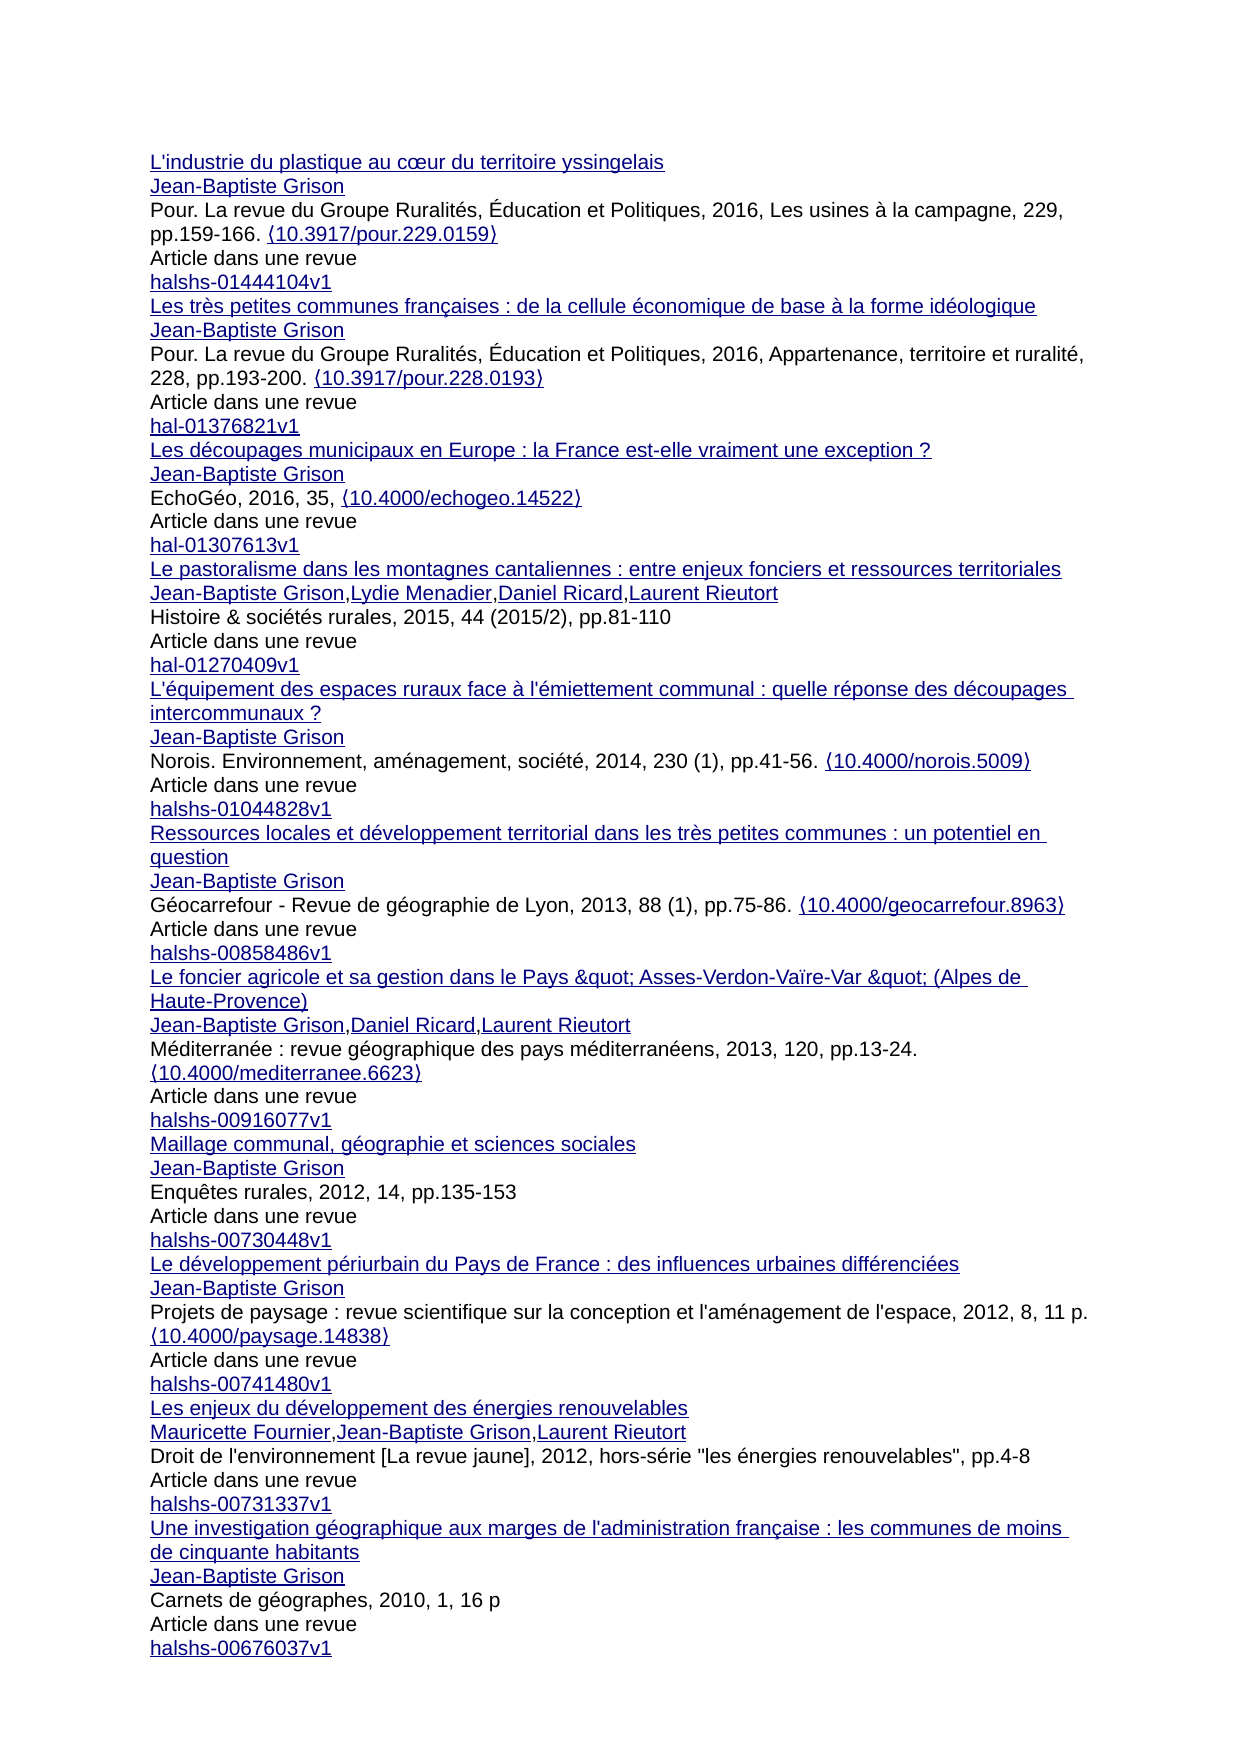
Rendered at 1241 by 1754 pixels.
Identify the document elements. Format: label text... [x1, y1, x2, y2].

table_cell Maillage communal, géographie et sciences sociales Jean-Baptiste Grison Enquêtes rurales, 2012, 14, pp.135-153 Article dans une revue halshs-00730448v1 [150, 1132, 1090, 1252]
table_cell Le foncier agricole et sa gestion dans le Pays &quot; Asses-Verdon-Vaïre-Var &quot; (Alpes de Haute‑Provence) Jean-Baptiste Grison,Daniel Ricard,Laurent Rieutort Méditerranée : revue géographique des pays méditerranéens, 2013, 120, pp.13-24. ⟨10.4000/mediterranee.6623⟩ Article dans une revue halshs-00916077v1 [150, 965, 1090, 1132]
table_cell Le pastoralisme dans les montagnes cantaliennes : entre enjeux fonciers et ressources territoriales Jean-Baptiste Grison,Lydie Menadier,Daniel Ricard,Laurent Rieutort Histoire & sociétés rurales, 2015, 44 (2015/2), pp.81-110 Article dans une revue hal-01270409v1 [150, 557, 1090, 677]
table_cell Une investigation géographique aux marges de l'administration française : les communes de moins de cinquante habitants Jean-Baptiste Grison Carnets de géographes, 2010, 1, 16 p Article dans une revue halshs-00676037v1 [150, 1516, 1090, 1659]
table_cell Les très petites communes françaises : de la cellule économique de base à la forme idéologique Jean-Baptiste Grison Pour. La revue du Groupe Ruralités, Éducation et Politiques, 2016, Appartenance, territoire et ruralité, 228, pp.193-200. ⟨10.3917/pour.228.0193⟩ Article dans une revue hal-01376821v1 [150, 294, 1090, 437]
table_cell L'équipement des espaces ruraux face à l'émiettement communal : quelle réponse des découpages intercommunaux ? Jean-Baptiste Grison Norois. Environnement, aménagement, société, 2014, 230 (1), pp.41-56. ⟨10.4000/norois.5009⟩ Article dans une revue halshs-01044828v1 [150, 677, 1090, 821]
table_cell Le développement périurbain du Pays de France : des influences urbaines différenciées Jean-Baptiste Grison Projets de paysage : revue scientifique sur la conception et l'aménagement de l'espace, 2012, 8, 11 p. ⟨10.4000/paysage.14838⟩ Article dans une revue halshs-00741480v1 [150, 1252, 1090, 1396]
table_cell L'industrie du plastique au cœur du territoire yssingelais Jean-Baptiste Grison Pour. La revue du Groupe Ruralités, Éducation et Politiques, 2016, Les usines à la campagne, 229, pp.159-166. ⟨10.3917/pour.229.0159⟩ Article dans une revue halshs-01444104v1 [150, 150, 1090, 294]
table_cell Les enjeux du développement des énergies renouvelables Mauricette Fournier,Jean-Baptiste Grison,Laurent Rieutort Droit de l'environnement [La revue jaune], 2012, hors-série "les énergies renouvelables", pp.4-8 Article dans une revue halshs-00731337v1 [150, 1396, 1090, 1516]
table_cell Les découpages municipaux en Europe : la France est-elle vraiment une exception ? Jean-Baptiste Grison EchoGéo, 2016, 35, ⟨10.4000/echogeo.14522⟩ Article dans une revue hal-01307613v1 [150, 438, 1090, 557]
table_cell Ressources locales et développement territorial dans les très petites communes : un potentiel en question Jean-Baptiste Grison Géocarrefour - Revue de géographie de Lyon, 2013, 88 (1), pp.75-86. ⟨10.4000/geocarrefour.8963⟩ Article dans une revue halshs-00858486v1 [150, 821, 1090, 964]
